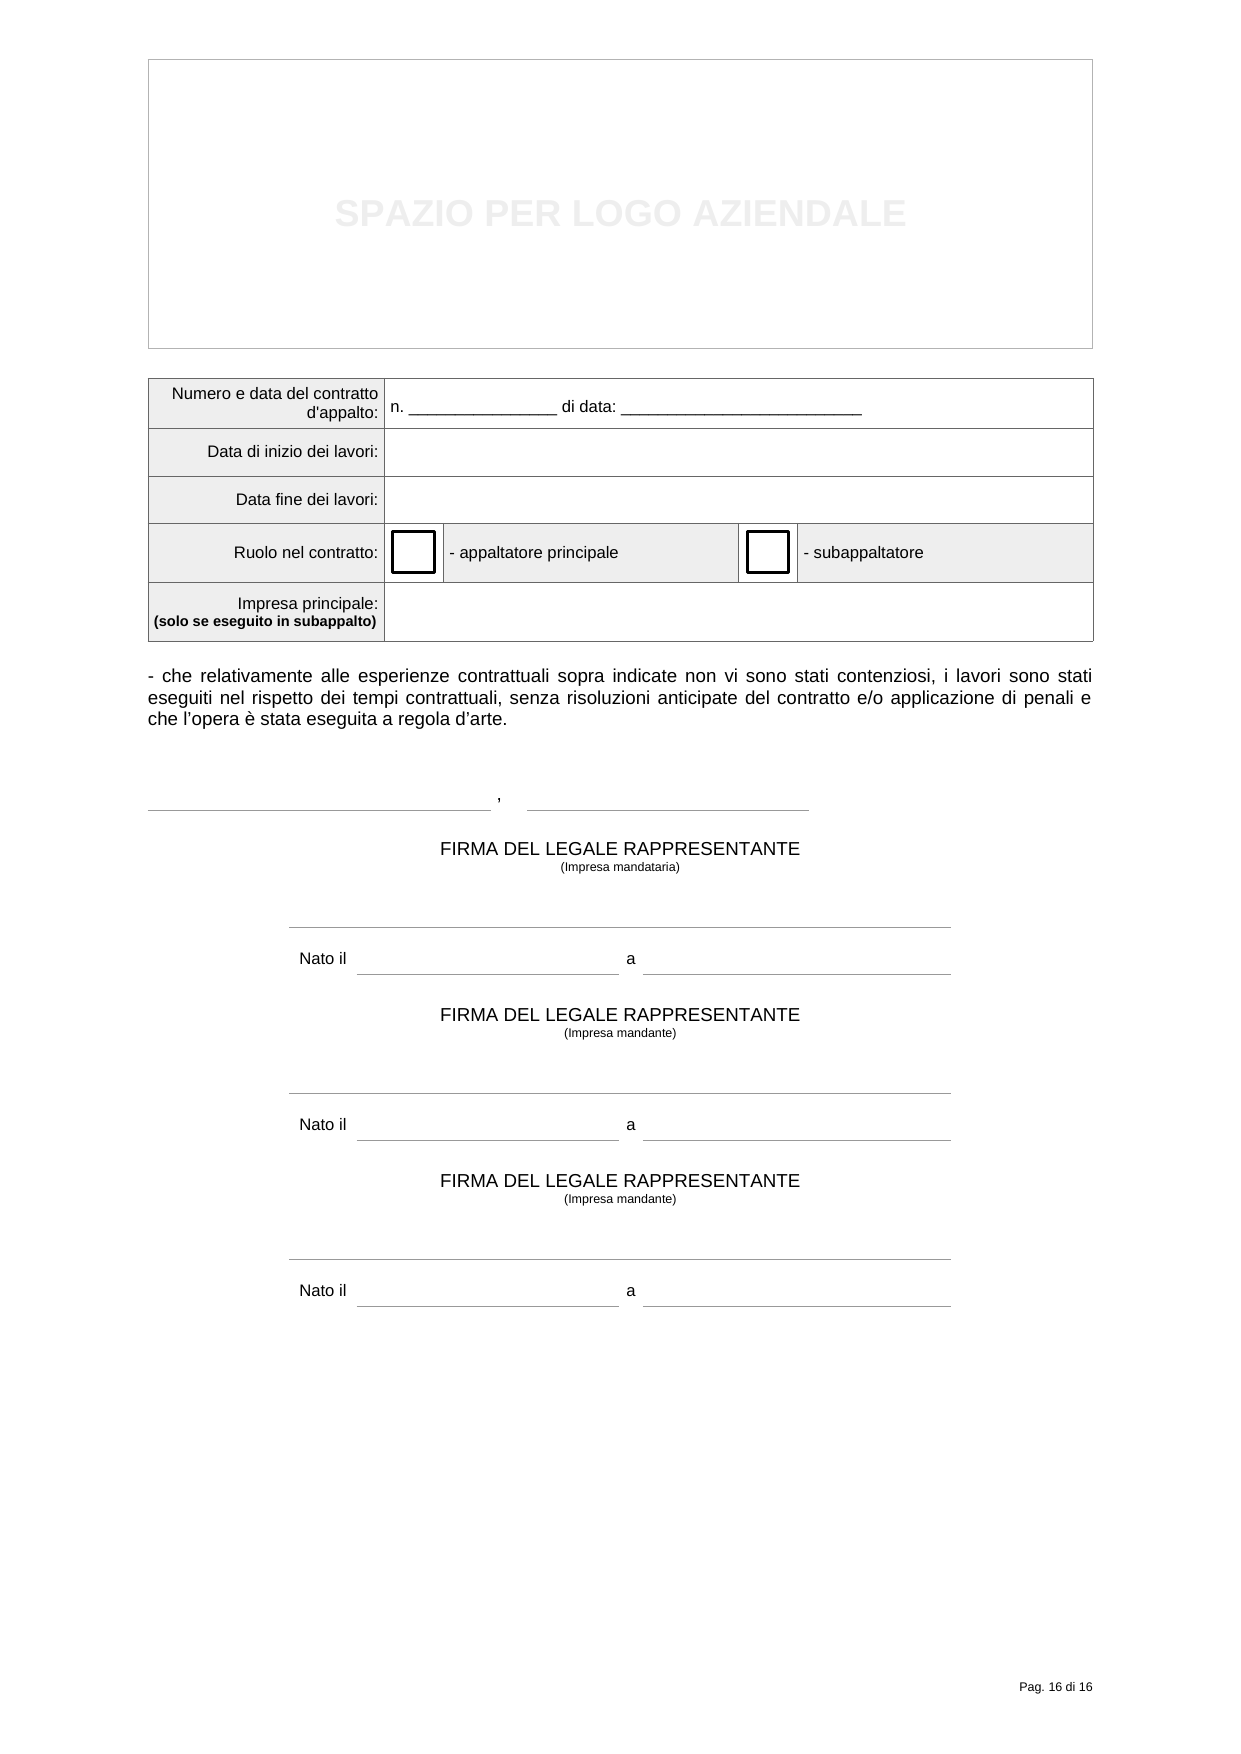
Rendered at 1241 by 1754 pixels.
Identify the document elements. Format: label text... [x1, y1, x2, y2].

table_cell Data di inizio dei lavori: [149, 429, 384, 476]
table_cell a [619, 928, 643, 974]
table_cell - subappaltatore [798, 524, 1093, 582]
table_cell [357, 1094, 619, 1140]
table_header FIRMA DEL LEGALE RAPPRESENTANTE (Impresa mandante) [289, 998, 951, 1045]
table_header [148, 763, 491, 810]
table_cell [357, 928, 619, 974]
table_cell Numero e data del contratto d'appalto: [149, 379, 384, 428]
table_cell Nato il [289, 1094, 357, 1140]
table_cell n. ________________ di data: __________________________ [385, 379, 1093, 428]
table_cell - appaltatore principale [444, 524, 738, 582]
table_cell a [619, 1260, 643, 1306]
table_cell Nato il [289, 1260, 357, 1306]
table_cell [289, 1045, 951, 1093]
table_cell Impresa principale: (solo se eseguito in subappalto) [149, 583, 384, 641]
table_cell [289, 1211, 951, 1259]
table_header FIRMA DEL LEGALE RAPPRESENTANTE (Impresa mandataria) [289, 832, 951, 879]
table_cell [643, 1094, 951, 1140]
table_cell [289, 879, 951, 927]
table_cell [385, 429, 1093, 476]
table_cell [739, 524, 797, 582]
table_cell [385, 583, 1093, 641]
table_header [527, 763, 809, 810]
table_cell [357, 1260, 619, 1306]
text - che relativamente alle esperienze contrattuali sopra indicate non vi sono stati contenziosi, i lavori sono stati eseguiti nel rispetto dei tempi contrattuali, senza risoluzioni anticipate del contratto e/o applicazione di penali e che l’opera è stata eseguita a regola d’arte. [148, 665, 1092, 730]
table_cell [643, 1260, 951, 1306]
table_cell [385, 524, 443, 582]
table_header FIRMA DEL LEGALE RAPPRESENTANTE (Impresa mandante) [289, 1164, 951, 1211]
table_cell Ruolo nel contratto: [149, 524, 384, 582]
table_cell a [619, 1094, 643, 1140]
table_cell [385, 477, 1093, 523]
table_header , [491, 763, 527, 810]
table_cell Data fine dei lavori: [149, 477, 384, 523]
table_cell Nato il [289, 928, 357, 974]
table_cell [643, 928, 951, 974]
